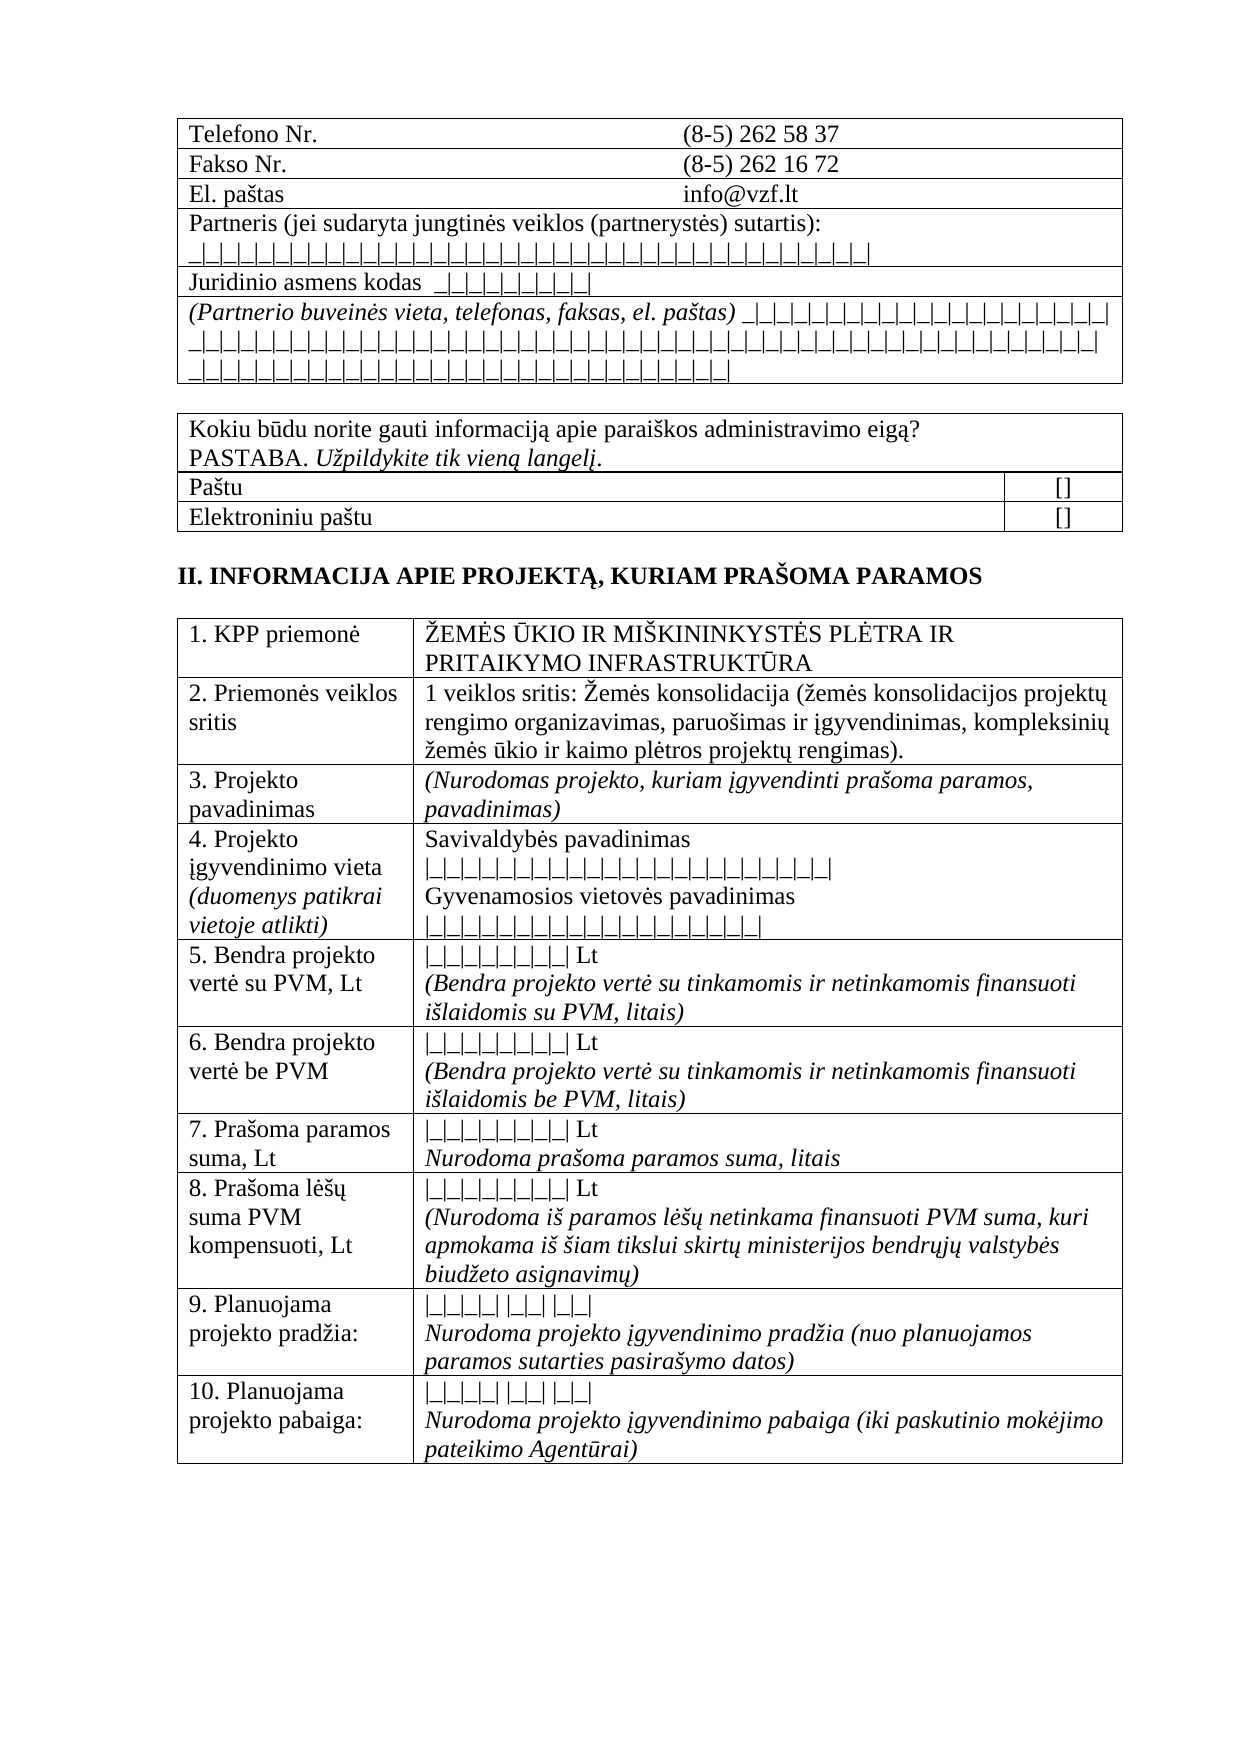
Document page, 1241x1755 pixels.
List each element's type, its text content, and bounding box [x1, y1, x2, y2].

table_cell 8. Prašoma lėšų suma PVM kompensuoti, Lt [178, 1173, 413, 1288]
table_cell |_|_|_|_| |_|_| |_|_| Nurodoma projekto įgyvendinimo pradžia (nuo planuojamos paramos sutarties pasirašymo datos) [414, 1289, 1122, 1375]
table_header Kokiu būdu norite gauti informaciją apie paraiškos administravimo eigą? PASTABA. Užpildykite tik vieną langelį. [178, 414, 1122, 471]
table_cell El. paštas [178, 179, 672, 207]
table_cell info@vzf.lt [672, 179, 1122, 207]
table_cell 3. Projekto pavadinimas [178, 765, 413, 823]
table_cell |_|_|_|_|_|_|_|_| Lt Nurodoma prašoma paramos suma, litais [414, 1114, 1122, 1172]
table_cell 4. Projekto įgyvendinimo vieta (duomenys patikrai vietoje atlikti) [178, 824, 413, 939]
table_cell Savivaldybės pavadinimas |_|_|_|_|_|_|_|_|_|_|_|_|_|_|_|_|_|_|_|_|_|_|_| Gyvenamosios vietovės pavadinimas |_|_|_|_|_|_|_|_|_|_|_|_|_|_|_|_|_|_|_| [414, 824, 1122, 939]
table_cell (8-5) 262 16 72 [672, 149, 1122, 178]
table_cell 7. Prašoma paramos suma, Lt [178, 1114, 413, 1172]
table_cell 5. Bendra projekto vertė su PVM, Lt [178, 940, 413, 1026]
table_cell (Nurodomas projekto, kuriam įgyvendinti prašoma paramos, pavadinimas) [414, 765, 1122, 823]
table_cell 2. Priemonės veiklos sritis [178, 678, 413, 764]
table_cell |_|_|_|_|_|_|_|_| Lt (Nurodoma iš paramos lėšų netinkama finansuoti PVM suma, kuri apmokama iš šiam tikslui skirtų ministerijos bendrųjų valstybės biudžeto asignavimų) [414, 1173, 1122, 1288]
table_cell |_|_|_|_|_|_|_|_| Lt (Bendra projekto vertė su tinkamomis ir netinkamomis finansuoti išlaidomis su PVM, litais) [414, 940, 1122, 1026]
table_cell Paštu [178, 473, 1004, 501]
table_cell 9. Planuojama projekto pradžia: [178, 1289, 413, 1375]
table_cell (8-5) 262 58 37 [672, 119, 1122, 148]
table_cell [][] [1005, 502, 1122, 531]
table_header 1. KPP priemonė [178, 619, 413, 677]
table_cell [][] [1005, 473, 1122, 501]
table_cell |_|_|_|_|_|_|_|_| Lt (Bendra projekto vertė su tinkamomis ir netinkamomis finansuoti išlaidomis be PVM, litais) [414, 1027, 1122, 1113]
table_cell 10. Planuojama projekto pabaiga: [178, 1376, 413, 1462]
table_cell Elektroniniu paštu [178, 502, 1004, 531]
table_cell 1 veiklos sritis: Žemės konsolidacija (žemės konsolidacijos projektų rengimo organizavimas, paruošimas ir įgyvendinimas, kompleksinių žemės ūkio ir kaimo plėtros projektų rengimas). [414, 678, 1122, 764]
table_cell 6. Bendra projekto vertė be PVM [178, 1027, 413, 1113]
table_cell Telefono Nr. [178, 119, 672, 148]
table_header ŽEMĖS ŪKIO IR MIŠKININKYSTĖS PLĖTRA IR PRITAIKYMO INFRASTRUKTŪRA [414, 619, 1122, 677]
table_cell Juridinio asmens kodas _|_|_|_|_|_|_|_|_| [178, 267, 1122, 296]
text II. INFORMACIJA APIE PROJEKTĄ, KURIAM PRAŠOMA PARAMOS [177, 561, 1122, 589]
table_cell (Partnerio buveinės vieta, telefonas, faksas, el. paštas) _|_|_|_|_|_|_|_|_|_|_|_|_|_|_|_|_|_|_|_|_|_|_|_|_|_|_|_|_|_|_|_|_|_|_|_|_|_|_|_|_|_|_|_|_|_|_|_|_|_|_|_|_|_|_|_|_|_|_|_|_|_|_|_|_|_|_|_|_|_|_|_|_|_|_|_|_|_|_|_|_|_|_|_|_|_|_|_|_|_|_|_|_|_|_|_|_|_|_|_|_|_|_|_| [178, 297, 1122, 383]
table_cell |_|_|_|_| |_|_| |_|_| Nurodoma projekto įgyvendinimo pabaiga (iki paskutinio mokėjimo pateikimo Agentūrai) [414, 1376, 1122, 1462]
table_cell Fakso Nr. [178, 149, 672, 178]
table_cell Partneris (jei sudaryta jungtinės veiklos (partnerystės) sutartis): _|_|_|_|_|_|_|_|_|_|_|_|_|_|_|_|_|_|_|_|_|_|_|_|_|_|_|_|_|_|_|_|_|_|_|_|_|_|_| [178, 209, 1122, 266]
